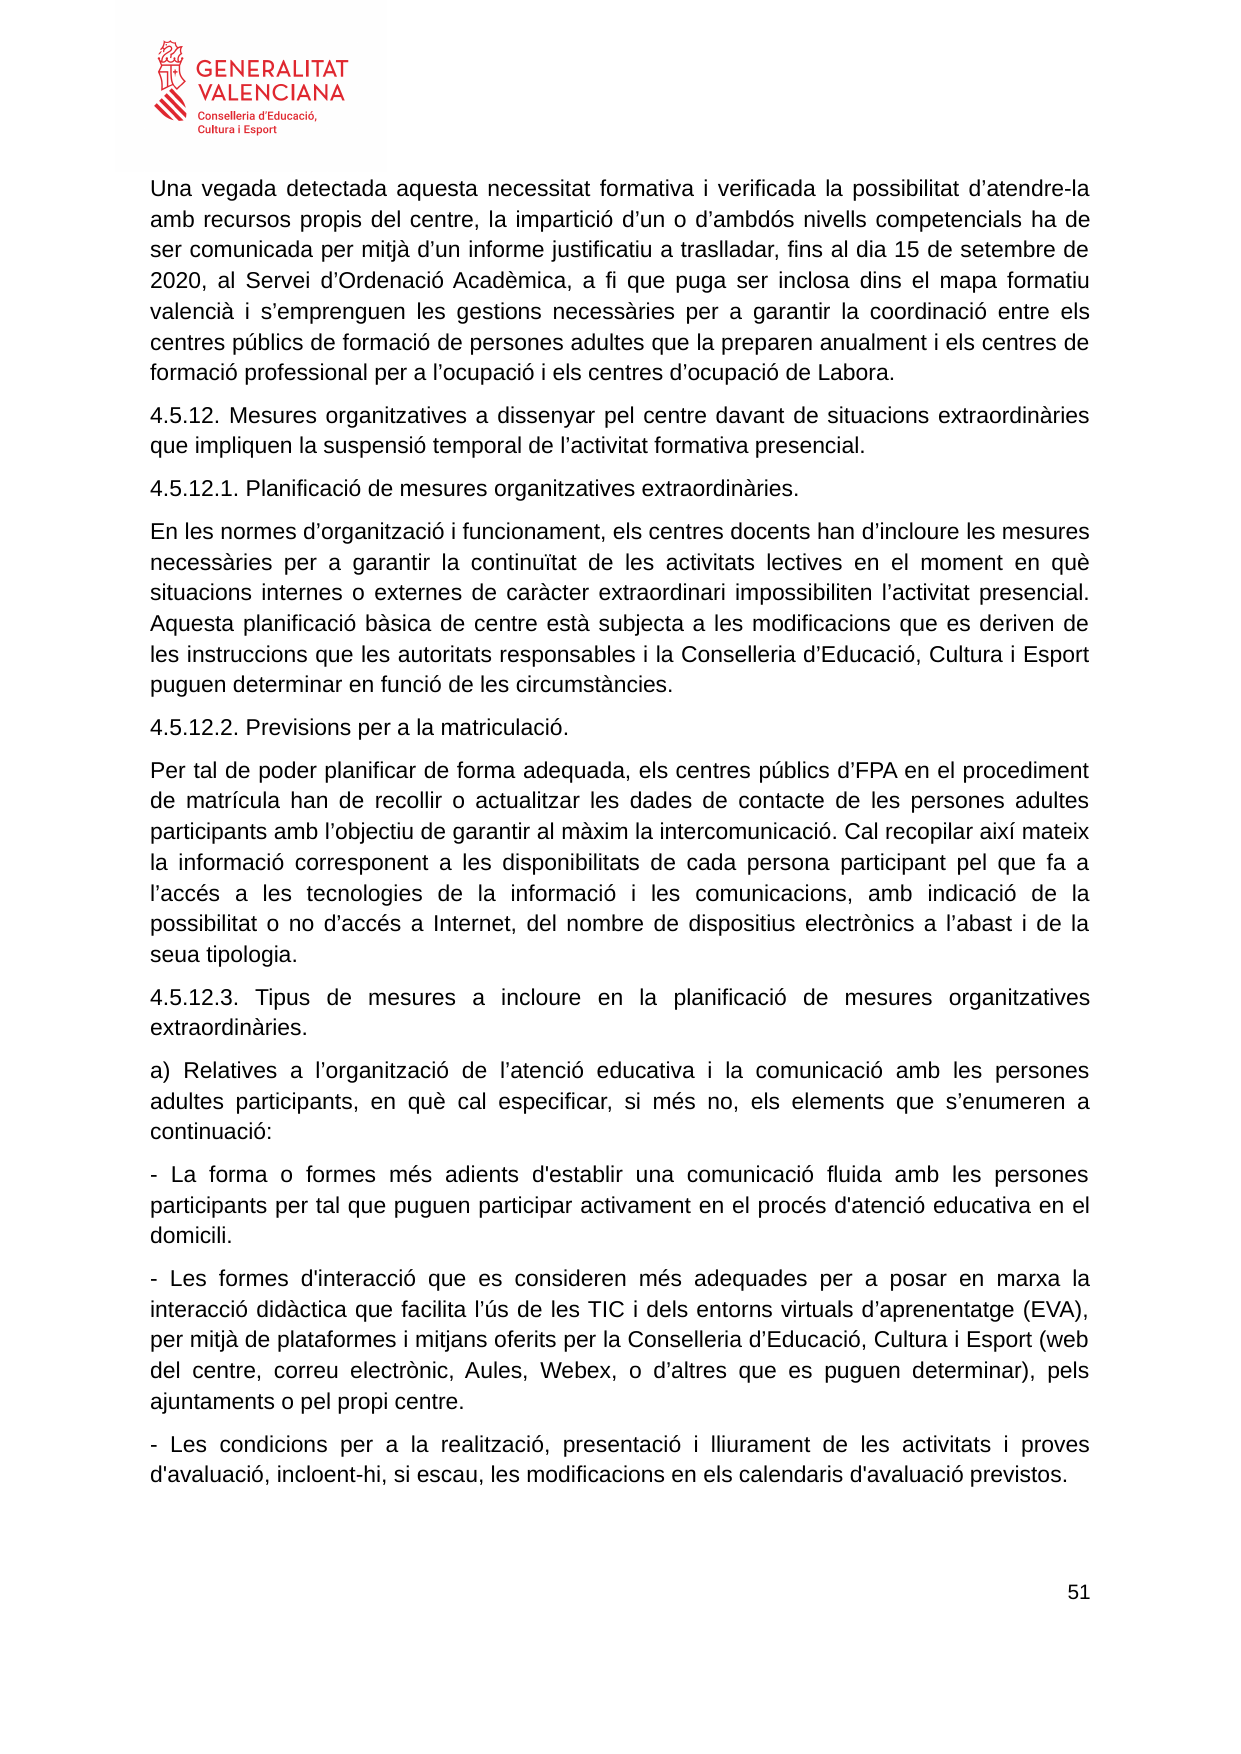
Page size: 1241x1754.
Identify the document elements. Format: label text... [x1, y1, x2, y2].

text a) Relatives a l’organització de l’atenció educativa i la comunicació amb les persones adultes participants, en què cal especificar, si més no, els elements que s’enumeren a continuació: [150, 1058, 1091, 1145]
text 4.5.12.3. Tipus de mesures a incloure en la planificació de mesures organitzatives extraordinàries. [150, 984, 1091, 1041]
text Per tal de poder planificar de forma adequada, els centres públics d’FPA en el procediment de matrícula han de recollir o actualitzar les dades de contacte de les persones adultes participants amb l’objectiu de garantir al màxim la intercomunicació. Cal recopilar així mateix la informació corresponent a les disponibilitats de cada persona participant pel que fa a l’accés a les tecnologies de la informació i les comunicacions, amb indicació de la possibilitat o no d’accés a Internet, del nombre de dispositius electrònics a l’abast i de la seua tipologia. [150, 757, 1091, 967]
picture [114, 0, 388, 172]
text En les normes d’organització i funcionament, els centres docents han d’incloure les mesures necessàries per a garantir la continuïtat de les activitats lectives en el moment en què situacions internes o externes de caràcter extraordinari impossibiliten l’activitat presencial. Aquesta planificació bàsica de centre està subjecta a les modificacions que es deriven de les instruccions que les autoritats responsables i la Conselleria d’Educació, Cultura i Esport puguen determinar en funció de les circumstàncies. [150, 518, 1091, 698]
text - La forma o formes més adients d'establir una comunicació fluida amb les persones participants per tal que puguen participar activament en el procés d'atenció educativa en el domicili. [150, 1162, 1091, 1249]
text - Les formes d'interacció que es consideren més adequades per a posar en marxa la interacció didàctica que facilita l’ús de les TIC i dels entorns virtuals d’aprenentatge (EVA), per mitjà de plataformes i mitjans oferits per la Conselleria d’Educació, Cultura i Esport (web del centre, correu electrònic, Aules, Webex, o d’altres que es puguen determinar), pels ajuntaments o pel propi centre. [150, 1266, 1091, 1414]
text 4.5.12. Mesures organitzatives a dissenyar pel centre davant de situacions extraordinàries que impliquen la suspensió temporal de l’activitat formativa presencial. [150, 402, 1091, 459]
text 4.5.12.1. Planificació de mesures organitzatives extraordinàries. [150, 476, 1091, 501]
text 4.5.12.2. Previsions per a la matriculació. [150, 715, 1091, 740]
text - Les condicions per a la realització, presentació i lliurament de les activitats i proves d'avaluació, incloent-hi, si escau, les modificacions en els calendaris d'avaluació previstos. [150, 1431, 1091, 1488]
text Una vegada detectada aquesta necessitat formativa i verificada la possibilitat d’atendre-la amb recursos propis del centre, la impartició d’un o d’ambdós nivells competencials ha de ser comunicada per mitjà d’un informe justificatiu a traslladar, fins al dia 15 de setembre de 2020, al Servei d’Ordenació Acadèmica, a fi que puga ser inclosa dins el mapa formatiu valencià i s’emprenguen les gestions necessàries per a garantir la coordinació entre els centres públics de formació de persones adultes que la preparen anualment i els centres de formació professional per a l’ocupació i els centres d’ocupació de Labora. [150, 176, 1091, 386]
